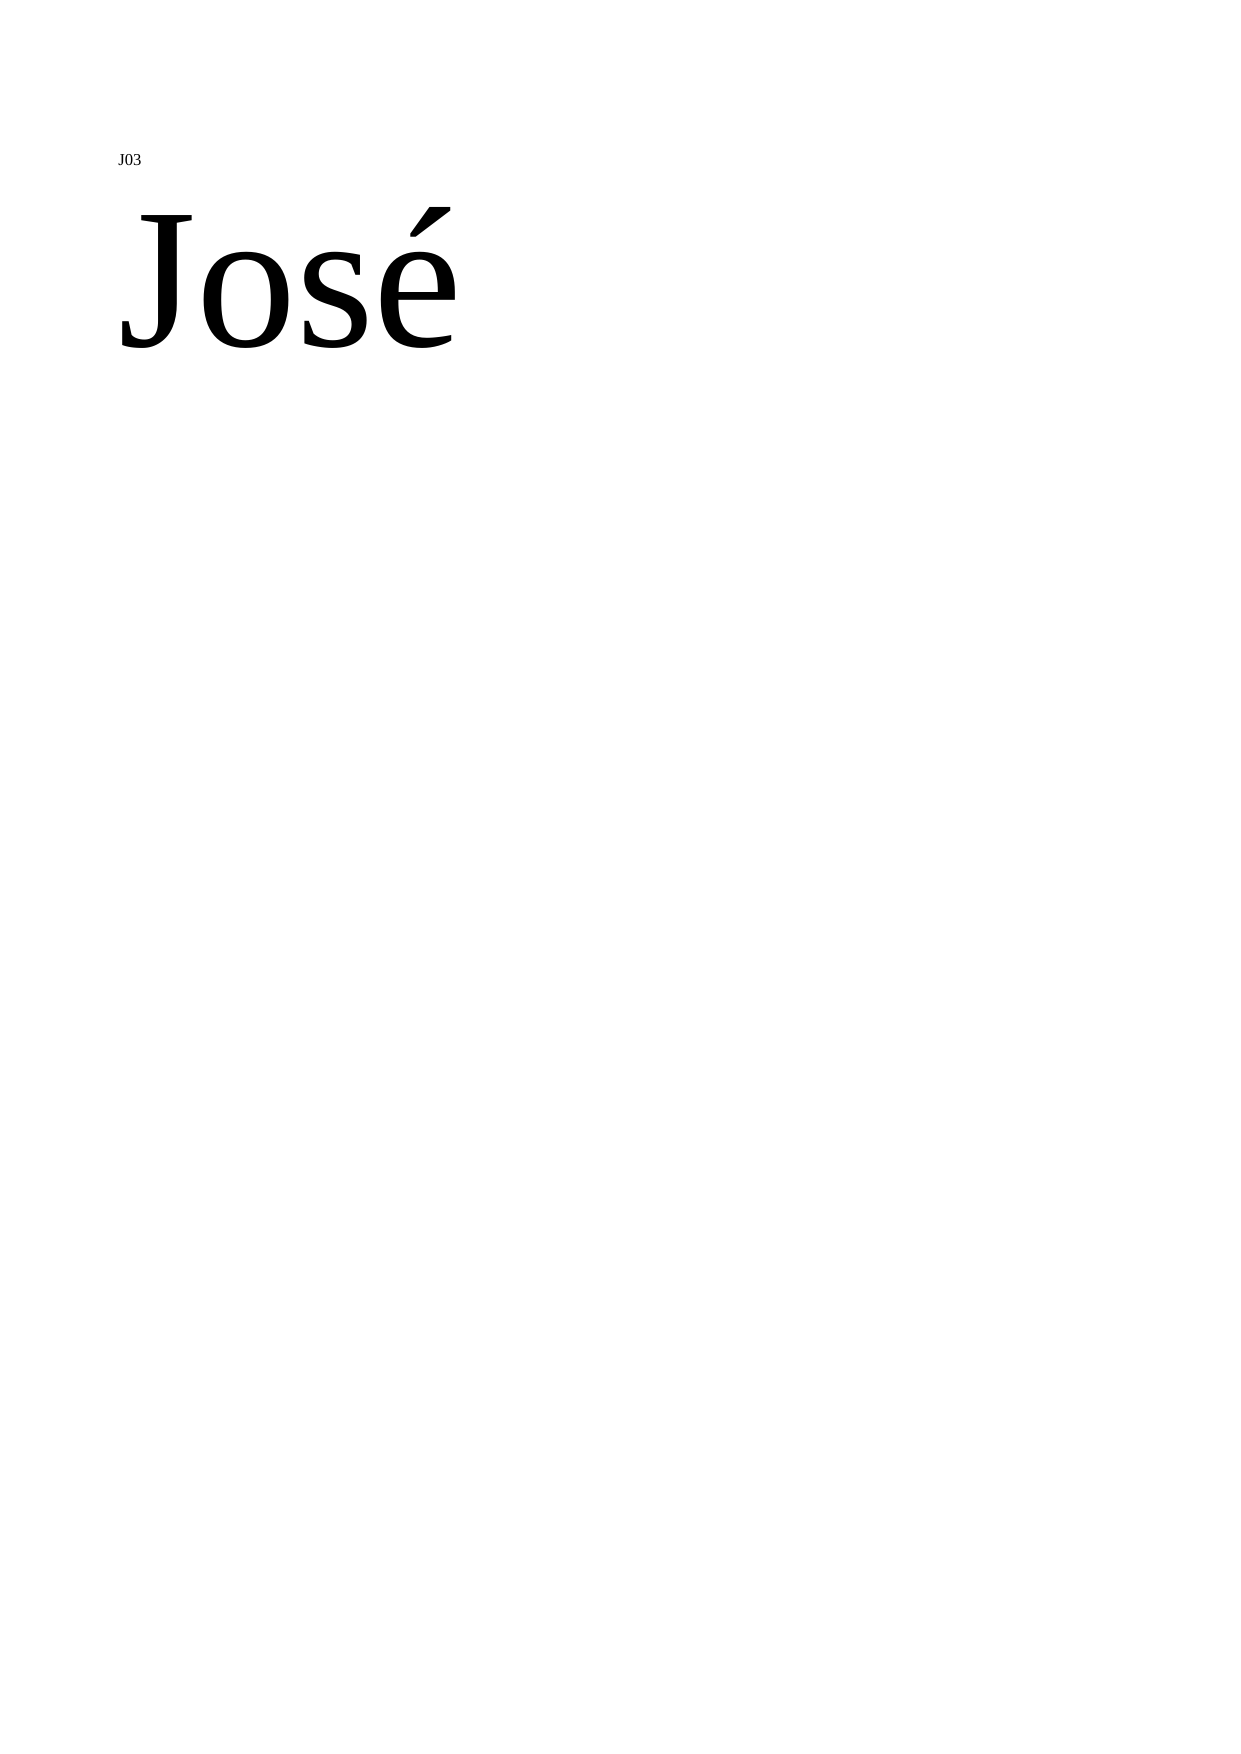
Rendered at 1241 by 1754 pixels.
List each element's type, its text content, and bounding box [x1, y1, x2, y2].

text J03 [118, 150, 1122, 168]
text José [118, 168, 1122, 390]
